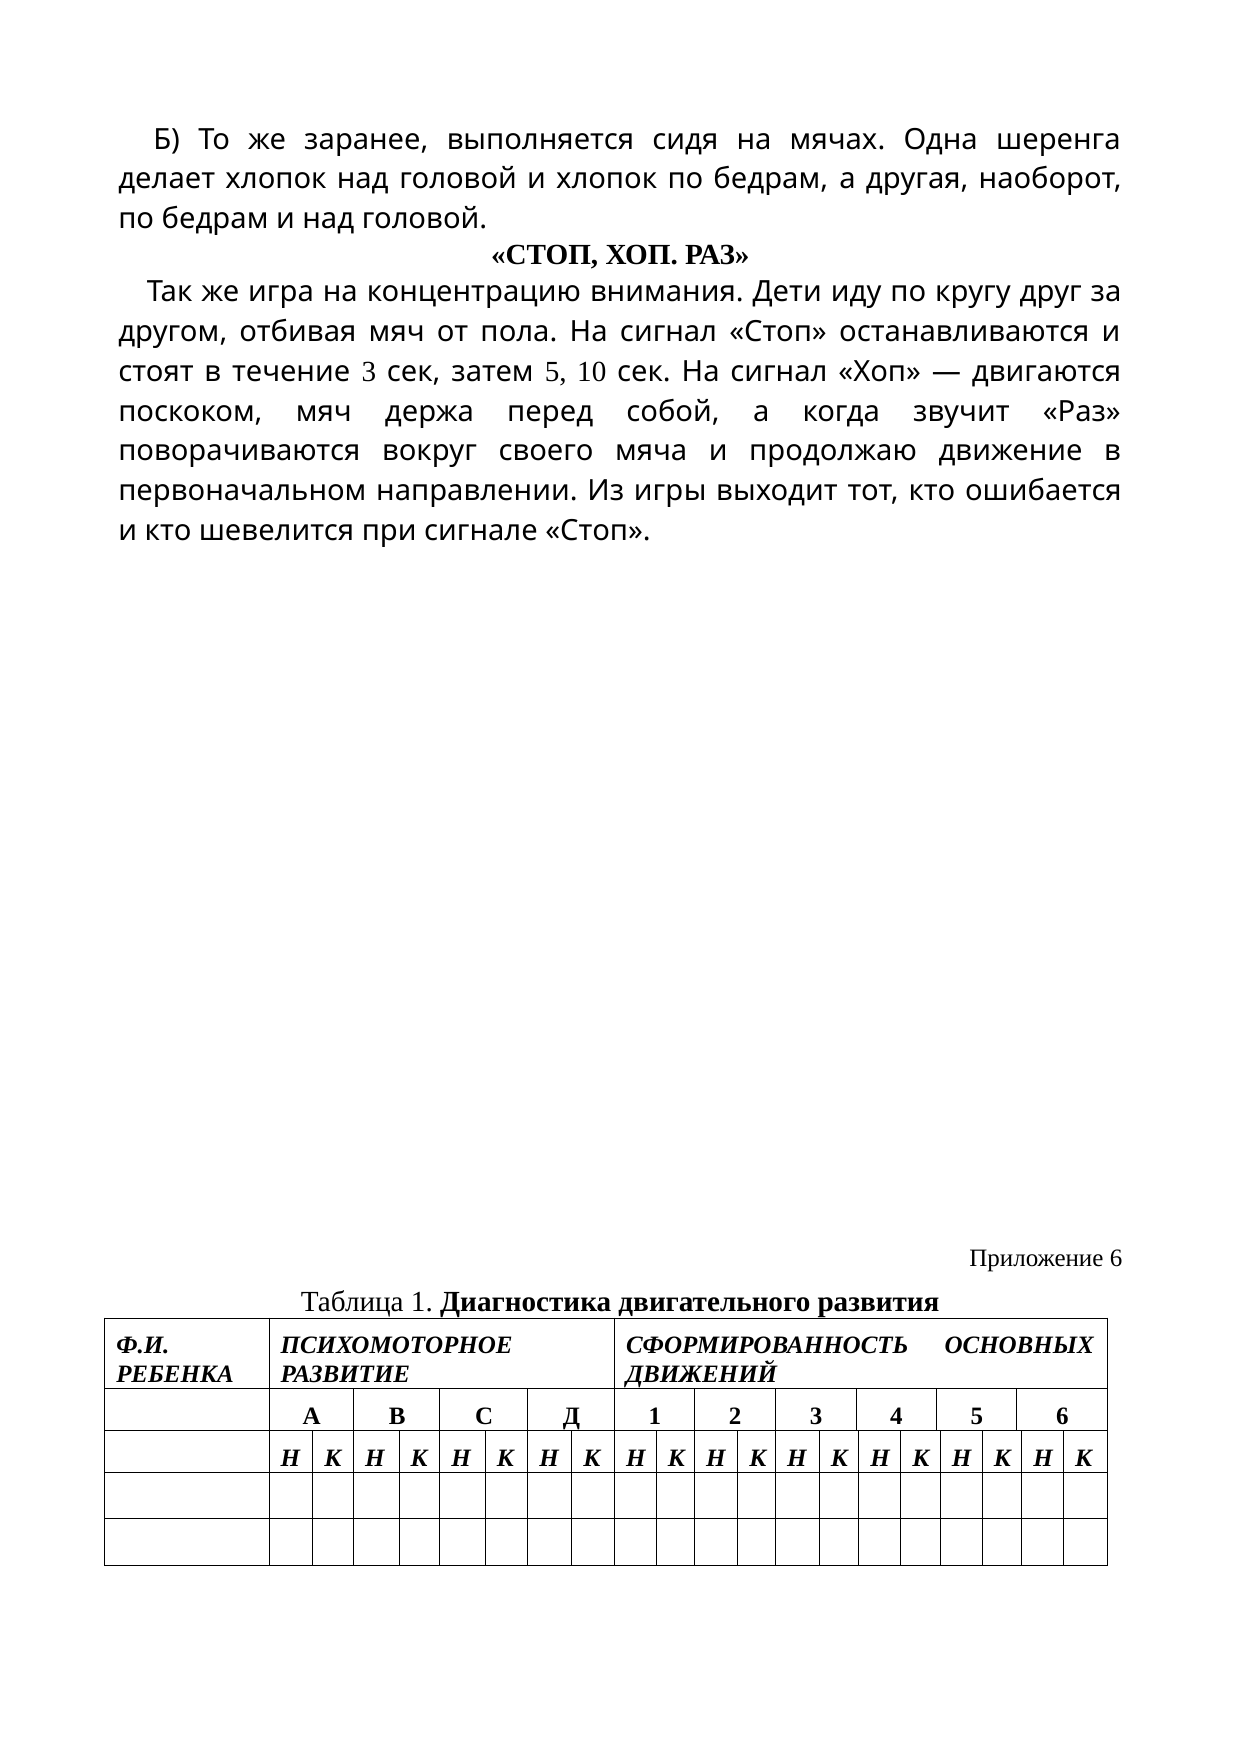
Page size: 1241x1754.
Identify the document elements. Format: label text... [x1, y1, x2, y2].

table_cell [738, 1519, 775, 1565]
table_cell [313, 1519, 353, 1565]
table_cell [1022, 1519, 1063, 1565]
table_header СФОРМИРОВАННОСТЬ ОСНОВНЫХ ДВИЖЕНИЙ [615, 1319, 1107, 1388]
table_cell К [572, 1431, 614, 1472]
text Таблица 1. Диагностика двигательного развития [118, 1284, 1122, 1318]
table_cell [901, 1519, 940, 1565]
text «СТОП, ХОП. РАЗ» [118, 237, 1122, 271]
table_cell Н [528, 1431, 571, 1472]
table_cell К [820, 1431, 858, 1472]
table_cell [859, 1519, 900, 1565]
table_cell Н [440, 1431, 485, 1472]
table_header Ф.И. РЕБЕНКА [105, 1319, 269, 1388]
table_cell [983, 1473, 1021, 1518]
table_cell [983, 1519, 1021, 1565]
table_cell [1064, 1473, 1107, 1518]
table_cell [354, 1473, 399, 1518]
table_cell [105, 1389, 269, 1430]
table_cell Н [354, 1431, 399, 1472]
table_cell 5 [937, 1389, 1016, 1430]
table_cell [313, 1473, 353, 1518]
table_cell [486, 1519, 527, 1565]
table_cell [528, 1519, 571, 1565]
table_cell [105, 1519, 269, 1565]
table_cell [859, 1473, 900, 1518]
table_cell 4 [857, 1389, 936, 1430]
table_cell [695, 1519, 737, 1565]
table_cell К [738, 1431, 775, 1472]
table_cell Н [615, 1431, 656, 1472]
table_cell К [657, 1431, 694, 1472]
text Приложение 6 [118, 1243, 1122, 1272]
table_cell [486, 1473, 527, 1518]
table_cell В [354, 1389, 439, 1430]
table_cell [572, 1519, 614, 1565]
table_cell Д [528, 1389, 614, 1430]
table_cell К [400, 1431, 439, 1472]
table_cell [400, 1473, 439, 1518]
table_cell [776, 1473, 819, 1518]
table_cell [657, 1519, 694, 1565]
table_cell [1064, 1519, 1107, 1565]
table_cell [400, 1519, 439, 1565]
table_cell [354, 1519, 399, 1565]
table_cell К [486, 1431, 527, 1472]
table_cell [270, 1519, 312, 1565]
table_cell Н [859, 1431, 900, 1472]
table_cell [776, 1519, 819, 1565]
table_cell К [983, 1431, 1021, 1472]
table_header ПСИХОМОТОРНОЕ РАЗВИТИЕ [270, 1319, 614, 1388]
table_cell [657, 1473, 694, 1518]
table_cell Н [941, 1431, 982, 1472]
table_cell [528, 1473, 571, 1518]
table_cell Н [1022, 1431, 1063, 1472]
table_cell 1 [615, 1389, 694, 1430]
table_cell С [440, 1389, 527, 1430]
table_cell [105, 1473, 269, 1518]
table_cell [615, 1519, 656, 1565]
table_cell А [270, 1389, 353, 1430]
text Так же игра на концентрацию внимания. Дети иду по кругу друг за другом, отбивая мяч от пола. На сигнал «Стоп» останавливаются и стоят в течение 3 сек, затем 5, 10 сек. На сигнал «Хоп» — двигаются поскоком, мяч держа перед собой, а когда звучит «Раз» поворачиваются вокруг своего мяча и продолжаю движение в первоначальном направлении. Из игры выходит тот, кто ошибается и кто шевелится при сигнале «Стоп». [118, 271, 1122, 548]
table_cell [901, 1473, 940, 1518]
table_cell К [313, 1431, 353, 1472]
table_cell [738, 1473, 775, 1518]
table_cell [615, 1473, 656, 1518]
table_cell [1022, 1473, 1063, 1518]
table_cell [941, 1473, 982, 1518]
table_cell 3 [776, 1389, 856, 1430]
table_cell [270, 1473, 312, 1518]
table_cell Н [695, 1431, 737, 1472]
table_cell К [901, 1431, 940, 1472]
table_cell [941, 1519, 982, 1565]
table_cell К [1064, 1431, 1107, 1472]
table_cell [440, 1473, 485, 1518]
table_cell [820, 1519, 858, 1565]
table_cell Н [776, 1431, 819, 1472]
table_cell [820, 1473, 858, 1518]
table_cell Н [270, 1431, 312, 1472]
table_cell 2 [695, 1389, 775, 1430]
table_cell [695, 1473, 737, 1518]
table_cell [440, 1519, 485, 1565]
table_cell [572, 1473, 614, 1518]
text Б) То же заранее, выполняется сидя на мячах. Одна шеренга делает хлопок над головой и хлопок по бедрам, а другая, наоборот, по бедрам и над головой. [118, 118, 1122, 237]
table_cell [105, 1431, 269, 1472]
table_cell 6 [1017, 1389, 1107, 1430]
